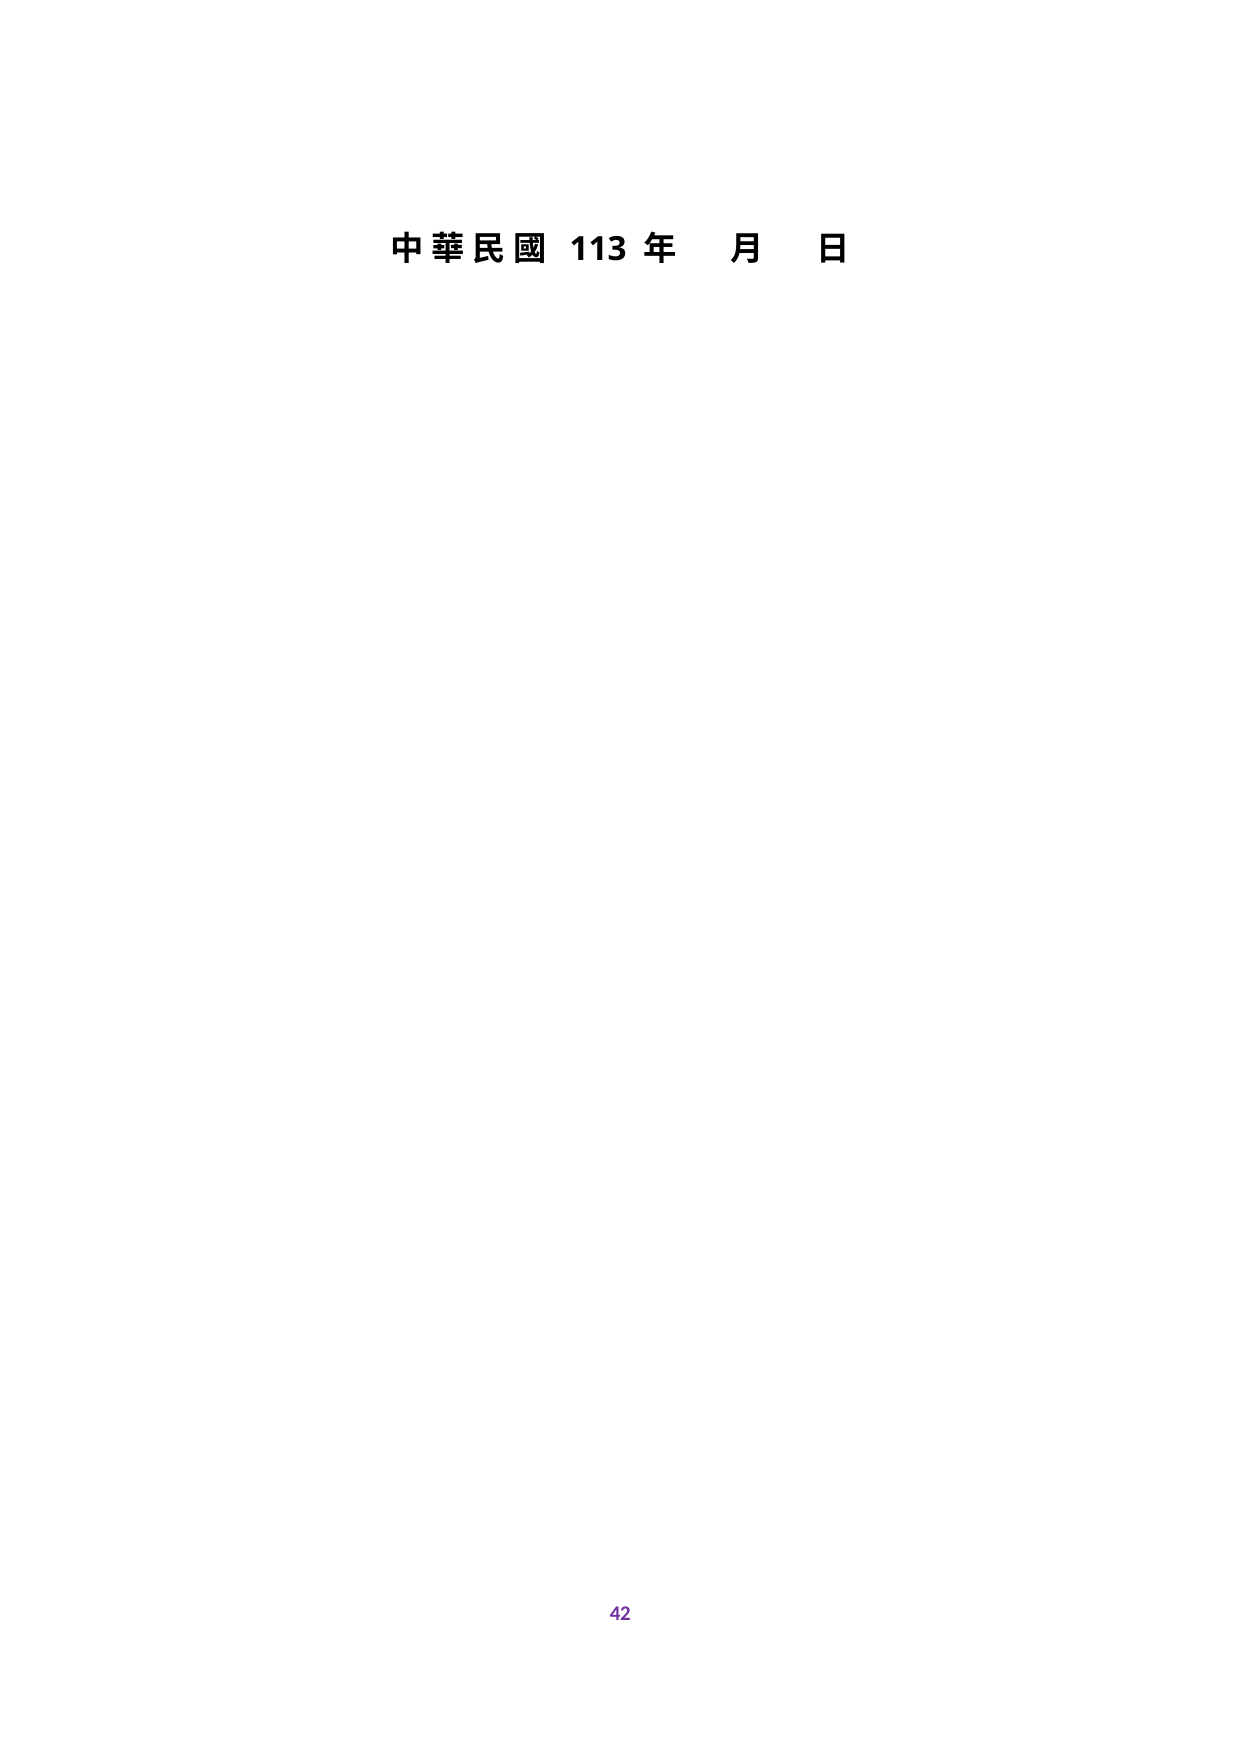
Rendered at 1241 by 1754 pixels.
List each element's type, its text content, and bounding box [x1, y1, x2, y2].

text 中 華 民 國 113 年 月 日 [118, 203, 1122, 278]
